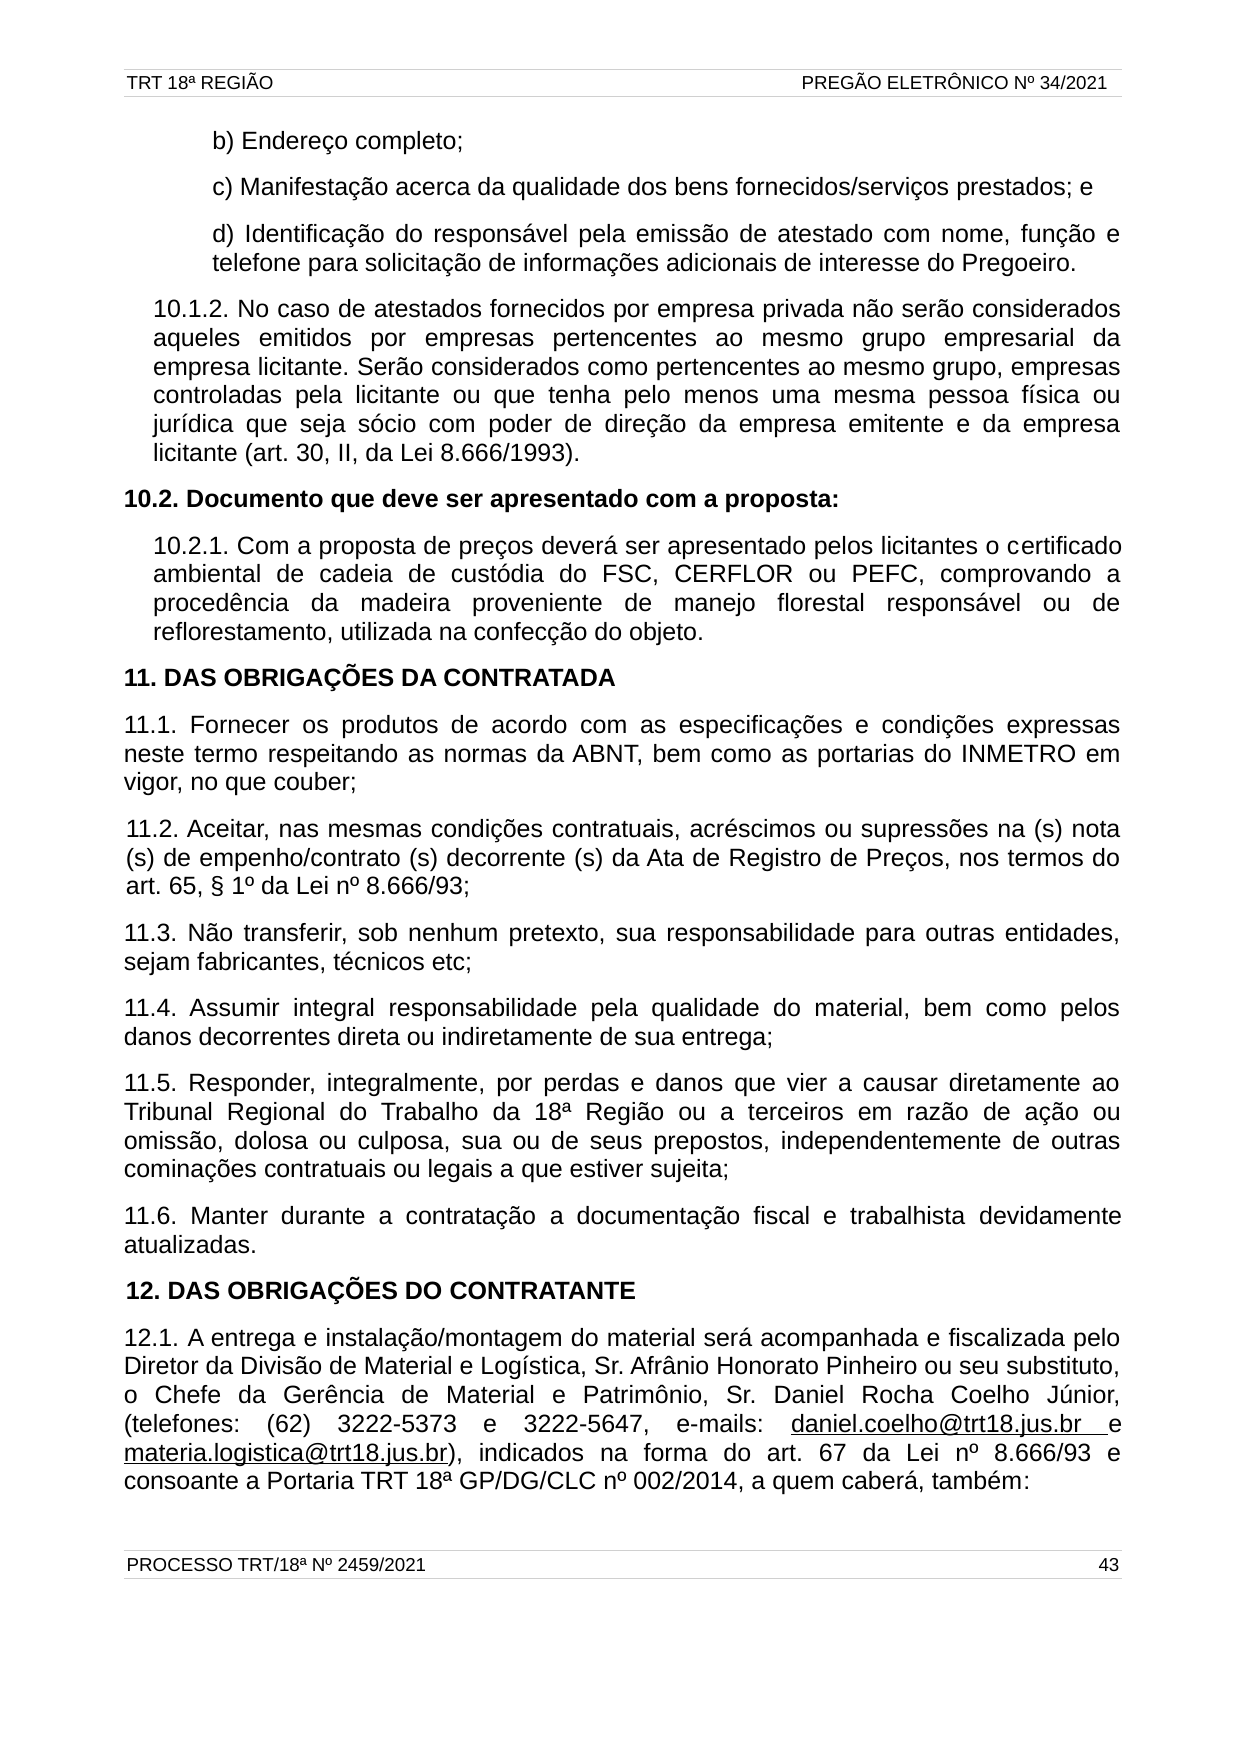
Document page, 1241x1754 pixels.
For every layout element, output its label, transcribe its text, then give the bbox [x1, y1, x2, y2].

text 11.6. Manter durante a contratação a documentação fiscal e trabalhista devidamente atualizadas. [123, 1201, 1122, 1258]
text 11.3. Não transferir, sob nenhum pretexto, sua responsabilidade para outras entidades, sejam fabricantes, técnicos etc; [123, 918, 1122, 975]
text 11. DAS OBRIGAÇÕES DA CONTRATADA [123, 663, 1122, 692]
text c) Manifestação acerca da qualidade dos bens fornecidos/serviços prestados; e [212, 172, 1122, 201]
text 12.1. A entrega e instalação/montagem do material será acompanhada e fiscalizada pelo Diretor da Divisão de Material e Logística, Sr. Afrânio Honorato Pinheiro ou seu substituto, o Chefe da Gerência de Material e Patrimônio, Sr. Daniel Rocha Coelho Júnior, (telefones: (62) 3222-5373 e 3222-5647, e-mails: daniel.coelho@trt18.jus.br e materia.logistica@trt18.jus.br), indicados na forma do art. 67 da Lei nº 8.666/93 e consoante a Portaria TRT 18ª GP/DG/CLC nº 002/2014, a quem caberá, também: [123, 1323, 1122, 1495]
text 11.1. Fornecer os produtos de acordo com as especificações e condições expressas neste termo respeitando as normas da ABNT, bem como as portarias do INMETRO em vigor, no que couber; [123, 710, 1122, 796]
text 10.1.2. No caso de atestados fornecidos por empresa privada não serão considerados aqueles emitidos por empresas pertencentes ao mesmo grupo empresarial da empresa licitante. Serão considerados como pertencentes ao mesmo grupo, empresas controladas pela licitante ou que tenha pelo menos uma mesma pessoa física ou jurídica que seja sócio com poder de direção da empresa emitente e da empresa licitante (art. 30, II, da Lei 8.666/1993). [153, 294, 1122, 467]
text 10.2. Documento que deve ser apresentado com a proposta: [123, 484, 1122, 513]
text b) Endereço completo; [212, 126, 1122, 155]
text 10.2.1. Com a proposta de preços deverá ser apresentado pelos licitantes o certificado ambiental de cadeia de custódia do FSC, CERFLOR ou PEFC, comprovando a procedência da madeira proveniente de manejo florestal responsável ou de reflorestamento, utilizada na confecção do objeto. [153, 531, 1122, 646]
text 11.2. Aceitar, nas mesmas condições contratuais, acréscimos ou supressões na (s) nota (s) de empenho/contrato (s) decorrente (s) da Ata de Registro de Preços, nos termos do art. 65, § 1º da Lei nº 8.666/93; [126, 814, 1122, 900]
text 12. DAS OBRIGAÇÕES DO CONTRATANTE [126, 1276, 1122, 1305]
text 11.5. Responder, integralmente, por perdas e danos que vier a causar diretamente ao Tribunal Regional do Trabalho da 18ª Região ou a terceiros em razão de ação ou omissão, dolosa ou culposa, sua ou de seus prepostos, independentemente de outras cominações contratuais ou legais a que estiver sujeita; [123, 1068, 1122, 1183]
text 11.4. Assumir integral responsabilidade pela qualidade do material, bem como pelos danos decorrentes direta ou indiretamente de sua entrega; [123, 993, 1122, 1051]
text d) Identificação do responsável pela emissão de atestado com nome, função e telefone para solicitação de informações adicionais de interesse do Pregoeiro. [212, 219, 1122, 276]
